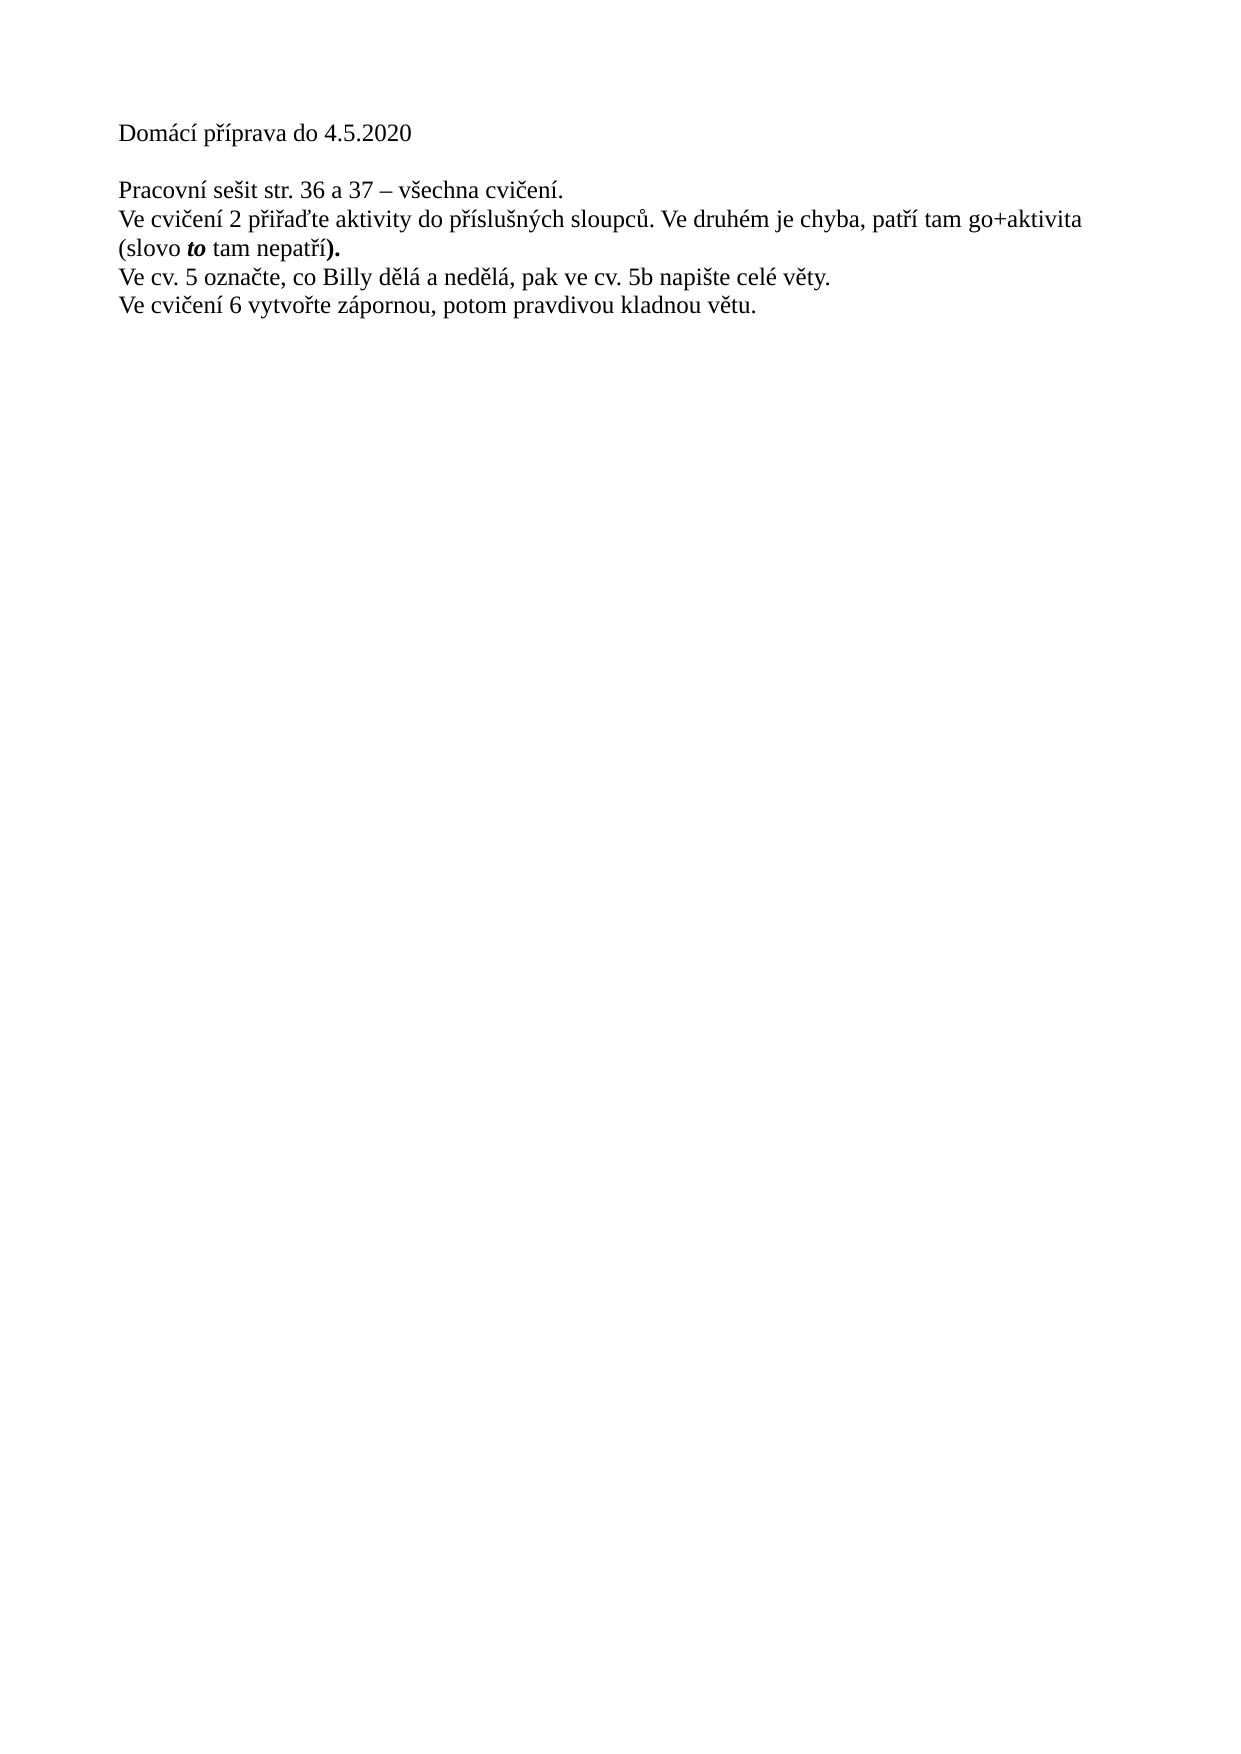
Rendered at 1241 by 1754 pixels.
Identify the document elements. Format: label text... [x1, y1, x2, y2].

text Ve cvičení 6 vytvořte zápornou, potom pravdivou kladnou větu. [118, 291, 1122, 319]
text Ve cvičení 2 přiřaďte aktivity do příslušných sloupců. Ve druhém je chyba, patří tam go+aktivita (slovo to tam nepatří). [118, 204, 1122, 262]
text Pracovní sešit str. 36 a 37 – všechna cvičení. [118, 176, 1122, 204]
text Ve cv. 5 označte, co Billy dělá a nedělá, pak ve cv. 5b napište celé věty. [118, 262, 1122, 291]
text Domácí příprava do 4.5.2020 [118, 118, 1122, 147]
